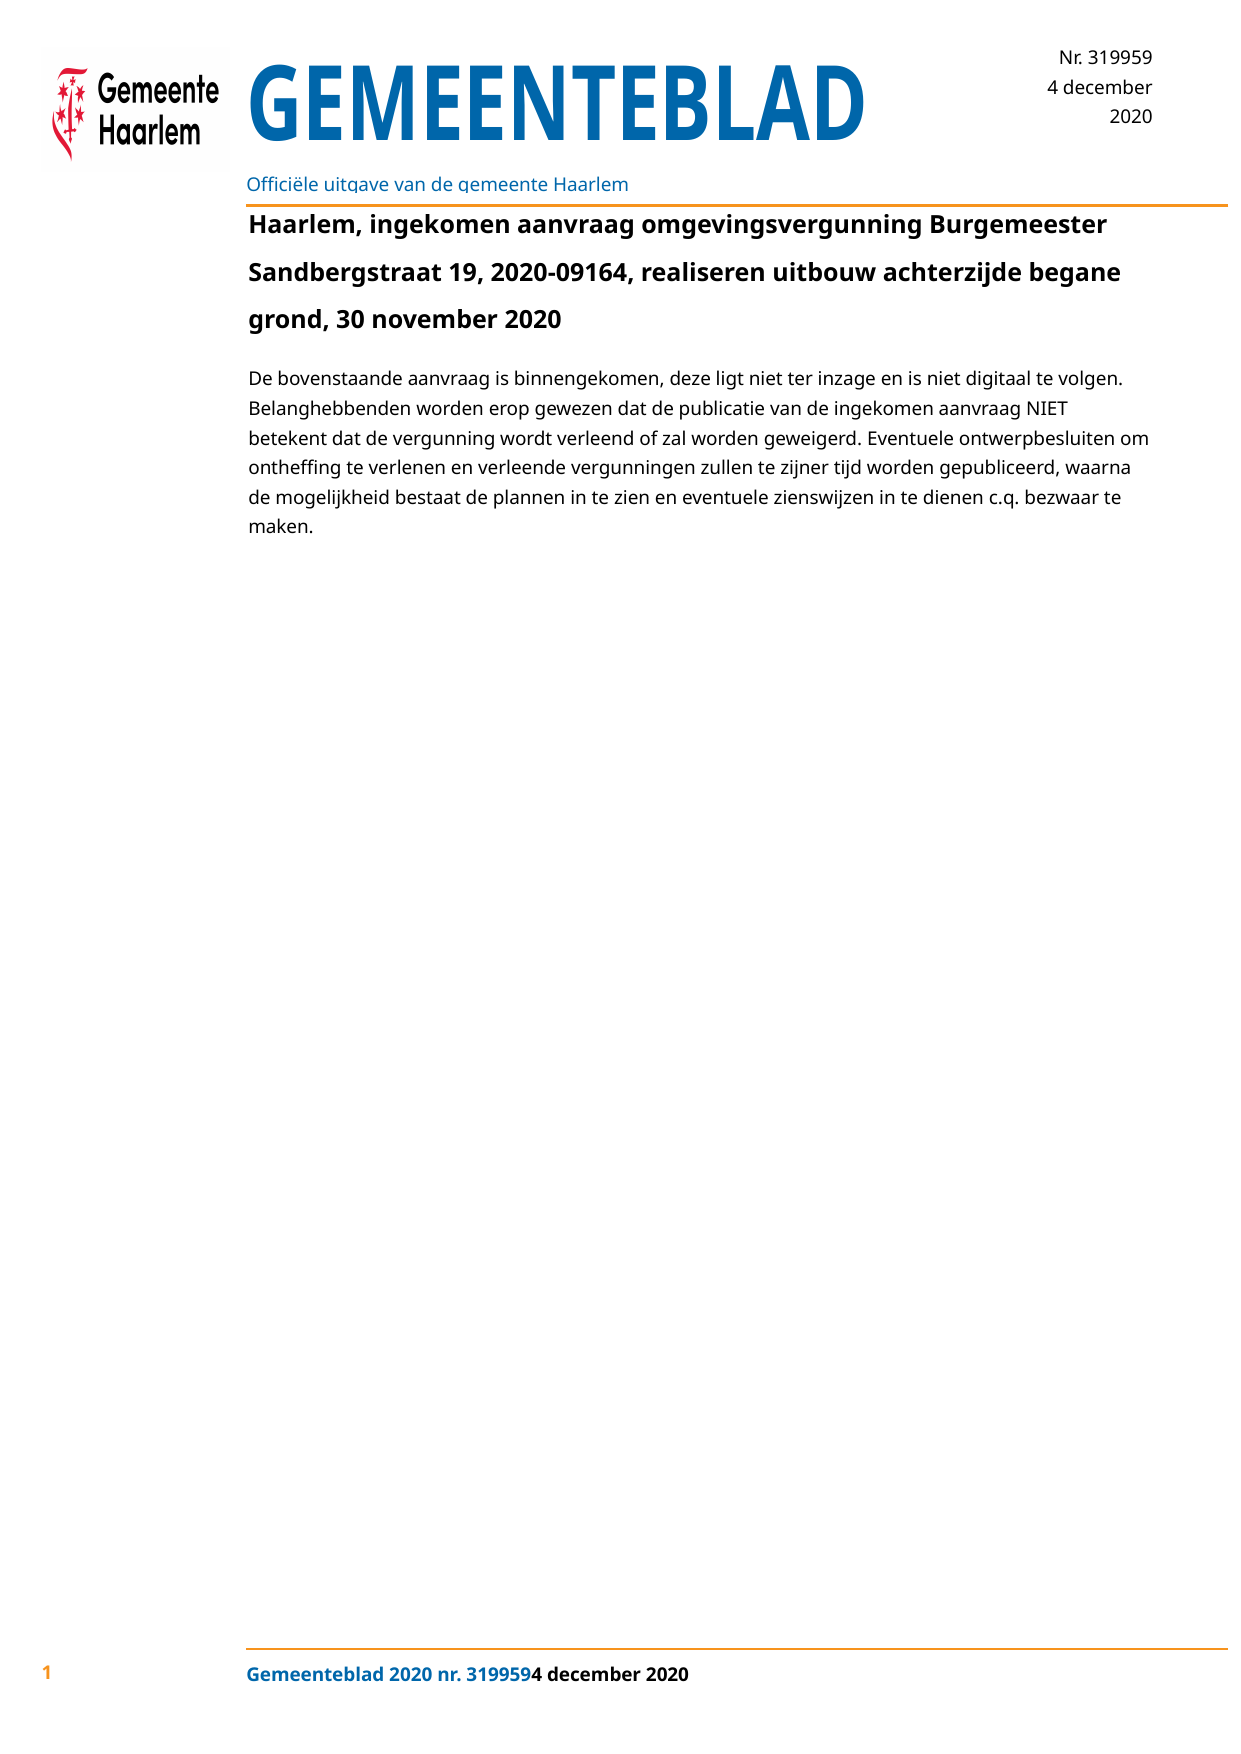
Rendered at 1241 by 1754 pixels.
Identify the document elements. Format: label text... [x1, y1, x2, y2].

text De bovenstaande aanvraag is binnengekomen, deze ligt niet ter inzage en is niet digitaal te volgen. Belanghebbenden worden erop gewezen dat de publicatie van de ingekomen aanvraag NIET betekent dat de vergunning wordt verleend of zal worden geweigerd. Eventuele ontwerpbesluiten om ontheffing te verlenen en verleende vergunningen zullen te zijner tijd worden gepubliceerd, waarna de mogelijkheid bestaat de plannen in te zien en eventuele zienswijzen in te dienen c.q. bezwaar te maken. [248, 366, 1152, 539]
text Haarlem, ingekomen aanvraag omgevingsvergunning Burgemeester Sandbergstraat 19, 2020-09164, realiseren uitbouw achterzijde begane grond, 30 november 2020 [248, 207, 1152, 336]
picture [41, 47, 231, 172]
